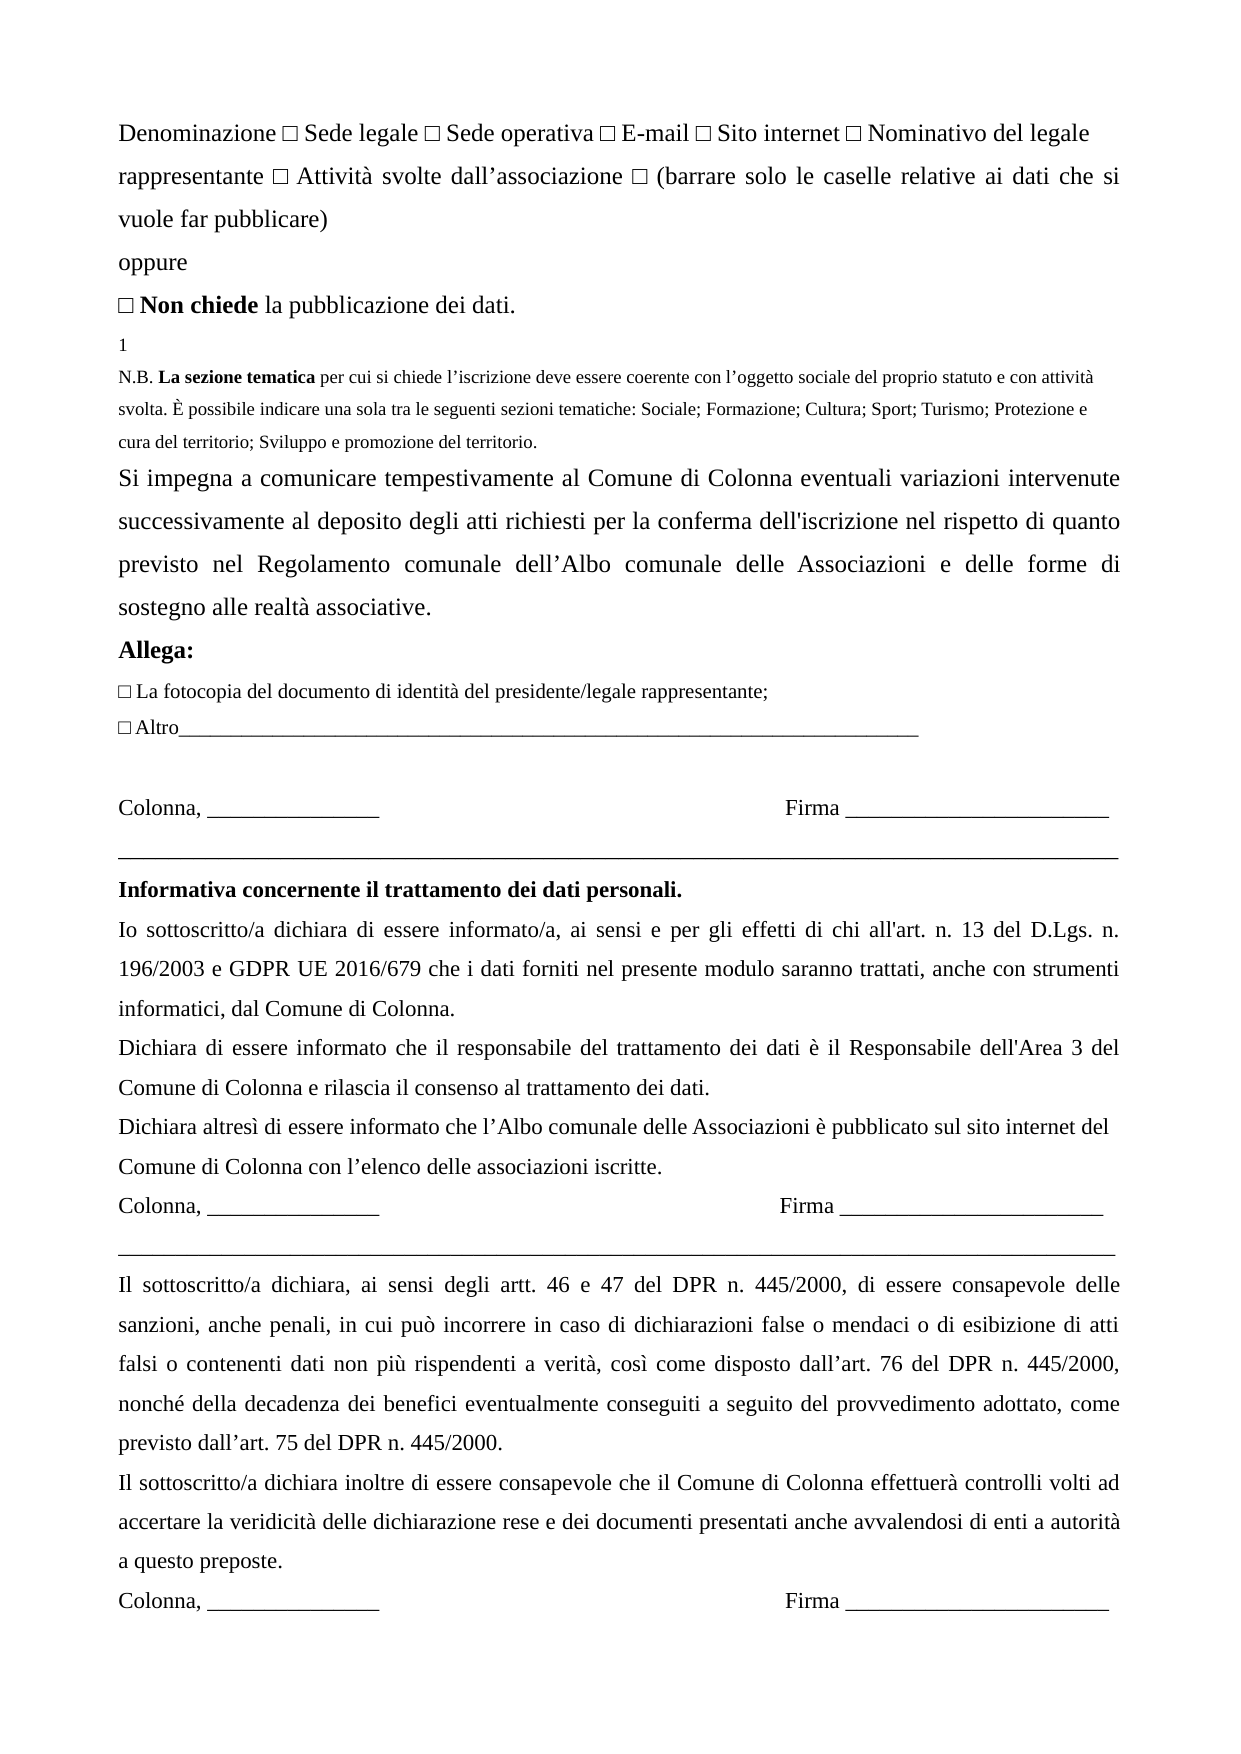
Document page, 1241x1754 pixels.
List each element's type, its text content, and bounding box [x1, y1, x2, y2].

text 1 [118, 334, 1122, 355]
text Comune di Colonna con l’elenco delle associazioni iscritte. [118, 1153, 1122, 1179]
text Denominazione □ Sede legale □ Sede operativa □ E-mail □ Sito internet □ Nominativo del legale [118, 118, 1122, 147]
text Colonna, _______________ Firma _______________________ [118, 794, 1122, 820]
text _______________________________________________________________________________________ [118, 1232, 1122, 1258]
text Allega: [118, 635, 1122, 664]
text □ Altro_______________________________________________________________________ [118, 714, 1122, 739]
text N.B. La sezione tematica per cui si chiede l’iscrizione deve essere coerente con l’oggetto sociale del proprio statuto e con attività [118, 366, 1122, 388]
text Dichiara altresì di essere informato che l’Albo comunale delle Associazioni è pubblicato sul sito internet del [118, 1113, 1122, 1139]
text Si impegna a comunicare tempestivamente al Comune di Colonna eventuali variazioni intervenute successivamente al deposito degli atti richiesti per la conferma dell'iscrizione nel rispetto di quanto previsto nel Regolamento comunale dell’Albo comunale delle Associazioni e delle forme di sostegno alle realtà associative. [118, 463, 1122, 621]
text cura del territorio; Sviluppo e promozione del territorio. [118, 431, 1122, 452]
text oppure [118, 247, 1122, 276]
text Colonna, _______________ Firma _______________________ [118, 1192, 1122, 1218]
text rappresentante □ Attività svolte dall’associazione □ (barrare solo le caselle relative ai dati che si vuole far pubblicare) [118, 161, 1122, 233]
text svolta. È possibile indicare una sola tra le seguenti sezioni tematiche: Sociale; Formazione; Cultura; Sport; Turismo; Protezione e [118, 398, 1122, 420]
text ________________________________________________________________________________ [118, 833, 1122, 862]
text □ La fotocopia del documento di identità del presidente/legale rappresentante; [118, 678, 1122, 703]
text Il sottoscritto/a dichiara inoltre di essere consapevole che il Comune di Colonna effettuerà controlli volti ad accertare la veridicità delle dichiarazione rese e dei documenti presentati anche avvalendosi di enti a autorità a questo preposte. [118, 1468, 1122, 1574]
text Colonna, _______________ Firma _______________________ [118, 1587, 1122, 1613]
text Io sottoscritto/a dichiara di essere informato/a, ai sensi e per gli effetti di chi all'art. n. 13 del D.Lgs. n. 196/2003 e GDPR UE 2016/679 che i dati forniti nel presente modulo saranno trattati, anche con strumenti informatici, dal Comune di Colonna. [118, 916, 1122, 1021]
text Dichiara di essere informato che il responsabile del trattamento dei dati è il Responsabile dell'Area 3 del Comune di Colonna e rilascia il consenso al trattamento dei dati. [118, 1034, 1122, 1100]
text Il sottoscritto/a dichiara, ai sensi degli artt. 46 e 47 del DPR n. 445/2000, di essere consapevole delle sanzioni, anche penali, in cui può incorrere in caso di dichiarazioni false o mendaci o di esibizione di atti falsi o contenenti dati non più rispendenti a verità, così come disposto dall’art. 76 del DPR n. 445/2000, nonché della decadenza dei benefici eventualmente conseguiti a seguito del provvedimento adottato, come previsto dall’art. 75 del DPR n. 445/2000. [118, 1271, 1122, 1455]
text Informativa concernente il trattamento dei dati personali. [118, 876, 1122, 903]
text □ Non chiede la pubblicazione dei dati. [118, 291, 1122, 319]
